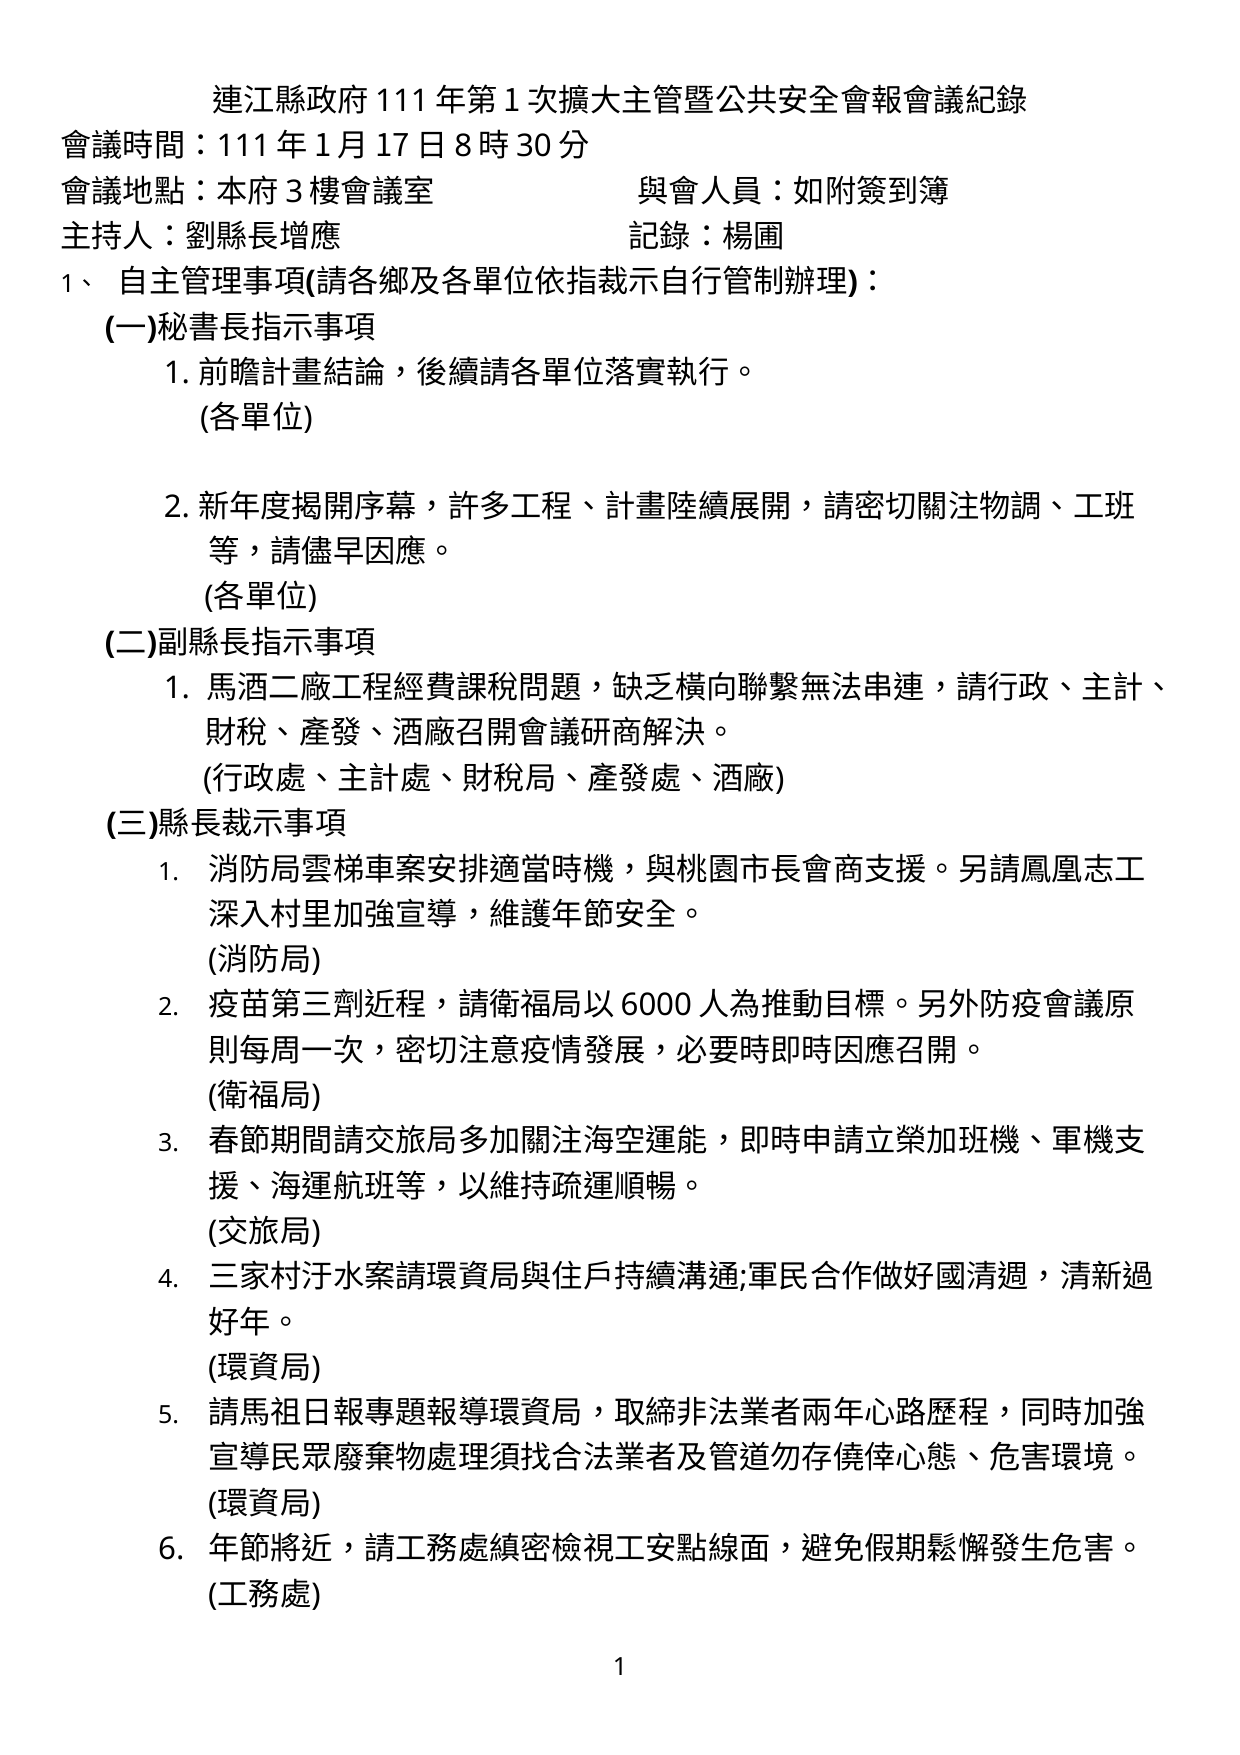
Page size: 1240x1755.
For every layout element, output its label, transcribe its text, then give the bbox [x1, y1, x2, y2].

text 會議地點：本府3樓會議室 與會人員：如附簽到簿 [60, 166, 1164, 211]
list 三家村汙水案請環資局與住戶持續溝通;軍民合作做好國清週，清新過好年。 [158, 1251, 1164, 1342]
list 請馬祖日報專題報導環資局，取締非法業者兩年心路歷程，同時加強宣導民眾廢棄物處理須找合法業者及管道勿存僥倖心態、危害環境。 [158, 1387, 1164, 1478]
text (行政處、主計處、財稅局、產發處、酒廠) [163, 753, 1164, 798]
text 2. 新年度揭開序幕，許多工程、計畫陸續展開，請密切關注物調、工班等，請儘早因應。 [163, 481, 1164, 571]
text (一)秘書長指示事項 [90, 302, 1164, 347]
text 會議時間：111年1月17日 8時30分 [60, 120, 1164, 166]
text (三)縣長裁示事項 [80, 798, 1164, 844]
list 消防局雲梯車案安排適當時機，與桃園市長會商支援。另請鳳凰志工深入村里加強宣導，維護年節安全。 [158, 844, 1164, 934]
text 連江縣政府111年第1次擴大主管暨公共安全會報會議紀錄 [75, 75, 1164, 120]
text 主持人：劉縣長增應 記錄：楊圃 [60, 211, 1164, 256]
text 1. 馬酒二廠工程經費課稅問題，缺乏橫向聯繫無法串連，請行政、主計、財稅、產發、酒廠召開會議研商解決。 [163, 662, 1164, 753]
text (各單位) [163, 571, 1164, 617]
text (環資局) [208, 1342, 1164, 1387]
text (衛福局) [208, 1070, 1164, 1116]
list 自主管理事項(請各鄉及各單位依指裁示自行管制辦理)： [75, 256, 1164, 302]
list 春節期間請交旅局多加關注海空運能，即時申請立榮加班機、軍機支援、海運航班等，以維持疏運順暢。 [158, 1116, 1164, 1206]
list 疫苗第三劑近程，請衛福局以6000人為推動目標。另外防疫會議原則每周一次，密切注意疫情發展，必要時即時因應召開。 [158, 979, 1164, 1070]
text (工務處) [208, 1569, 1164, 1614]
text (各單位) [75, 393, 1164, 438]
text (二)副縣長指示事項 [90, 617, 1164, 662]
text 1. 前瞻計畫結論，後續請各單位落實執行。 [163, 347, 1164, 393]
text (環資局) [208, 1478, 1164, 1523]
text (交旅局) [208, 1206, 1164, 1251]
text (消防局) [208, 934, 1164, 979]
list 年節將近，請工務處縝密檢視工安點線面，避免假期鬆懈發生危害。 [158, 1523, 1164, 1569]
